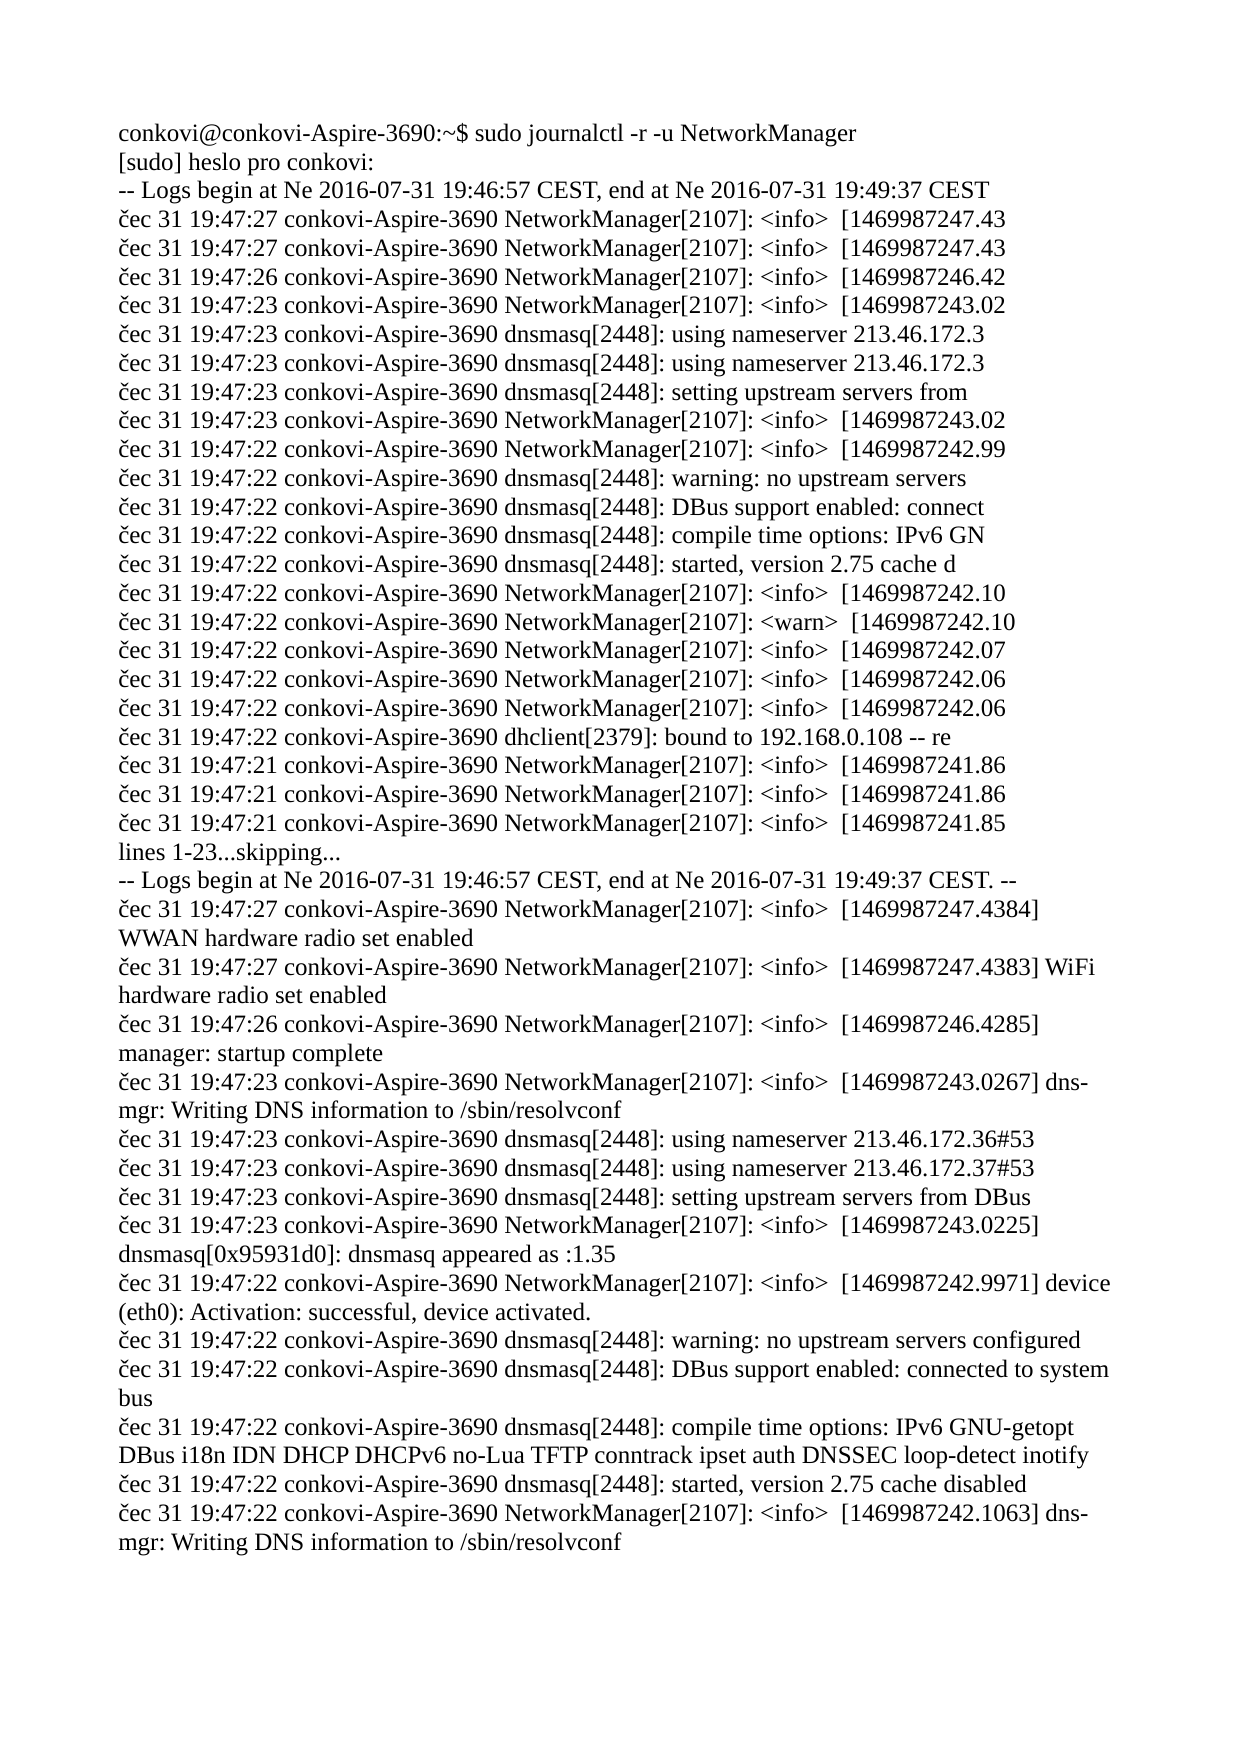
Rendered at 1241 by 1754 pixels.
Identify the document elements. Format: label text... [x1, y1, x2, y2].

text čec 31 19:47:23 conkovi-Aspire-3690 dnsmasq[2448]: setting upstream servers from DBus [118, 1182, 1122, 1211]
text čec 31 19:47:27 conkovi-Aspire-3690 NetworkManager[2107]: <info> [1469987247.4383] WiFi hardware radio set enabled [118, 952, 1122, 1009]
text čec 31 19:47:22 conkovi-Aspire-3690 NetworkManager[2107]: <info> [1469987242.99 [118, 434, 1122, 463]
text conkovi@conkovi-Aspire-3690:~$ sudo journalctl -r -u NetworkManager [118, 118, 1122, 147]
text čec 31 19:47:22 conkovi-Aspire-3690 dnsmasq[2448]: compile time options: IPv6 GN [118, 521, 1122, 549]
text čec 31 19:47:27 conkovi-Aspire-3690 NetworkManager[2107]: <info> [1469987247.4384] WWAN hardware radio set enabled [118, 894, 1122, 952]
text čec 31 19:47:22 conkovi-Aspire-3690 dnsmasq[2448]: warning: no upstream servers [118, 463, 1122, 492]
text čec 31 19:47:23 conkovi-Aspire-3690 dnsmasq[2448]: using nameserver 213.46.172.3 [118, 319, 1122, 348]
text čec 31 19:47:22 conkovi-Aspire-3690 dnsmasq[2448]: started, version 2.75 cache disabled [118, 1469, 1122, 1498]
text čec 31 19:47:26 conkovi-Aspire-3690 NetworkManager[2107]: <info> [1469987246.42 [118, 262, 1122, 291]
text čec 31 19:47:27 conkovi-Aspire-3690 NetworkManager[2107]: <info> [1469987247.43 [118, 233, 1122, 262]
text čec 31 19:47:22 conkovi-Aspire-3690 dnsmasq[2448]: DBus support enabled: connected to system bus [118, 1354, 1122, 1412]
text čec 31 19:47:22 conkovi-Aspire-3690 NetworkManager[2107]: <warn> [1469987242.10 [118, 607, 1122, 636]
text čec 31 19:47:22 conkovi-Aspire-3690 dnsmasq[2448]: compile time options: IPv6 GNU-getopt DBus i18n IDN DHCP DHCPv6 no-Lua TFTP conntrack ipset auth DNSSEC loop-detect inotify [118, 1412, 1122, 1469]
text čec 31 19:47:22 conkovi-Aspire-3690 NetworkManager[2107]: <info> [1469987242.9971] device (eth0): Activation: successful, device activated. [118, 1268, 1122, 1326]
text čec 31 19:47:21 conkovi-Aspire-3690 NetworkManager[2107]: <info> [1469987241.86 [118, 779, 1122, 808]
text čec 31 19:47:22 conkovi-Aspire-3690 dnsmasq[2448]: DBus support enabled: connect [118, 492, 1122, 521]
text lines 1-23...skipping... [118, 837, 1122, 866]
text čec 31 19:47:23 conkovi-Aspire-3690 dnsmasq[2448]: using nameserver 213.46.172.37#53 [118, 1153, 1122, 1182]
text čec 31 19:47:22 conkovi-Aspire-3690 dhclient[2379]: bound to 192.168.0.108 -- re [118, 722, 1122, 751]
text čec 31 19:47:23 conkovi-Aspire-3690 dnsmasq[2448]: using nameserver 213.46.172.36#53 [118, 1124, 1122, 1153]
text čec 31 19:47:23 conkovi-Aspire-3690 NetworkManager[2107]: <info> [1469987243.0225] dnsmasq[0x95931d0]: dnsmasq appeared as :1.35 [118, 1211, 1122, 1268]
text čec 31 19:47:23 conkovi-Aspire-3690 dnsmasq[2448]: setting upstream servers from [118, 377, 1122, 406]
text čec 31 19:47:22 conkovi-Aspire-3690 NetworkManager[2107]: <info> [1469987242.06 [118, 664, 1122, 693]
text čec 31 19:47:22 conkovi-Aspire-3690 NetworkManager[2107]: <info> [1469987242.06 [118, 693, 1122, 722]
text čec 31 19:47:22 conkovi-Aspire-3690 NetworkManager[2107]: <info> [1469987242.1063] dns-mgr: Writing DNS information to /sbin/resolvconf [118, 1498, 1122, 1556]
text čec 31 19:47:22 conkovi-Aspire-3690 NetworkManager[2107]: <info> [1469987242.10 [118, 578, 1122, 607]
text [sudo] heslo pro conkovi: [118, 147, 1122, 176]
text čec 31 19:47:23 conkovi-Aspire-3690 NetworkManager[2107]: <info> [1469987243.02 [118, 406, 1122, 434]
text -- Logs begin at Ne 2016-07-31 19:46:57 CEST, end at Ne 2016-07-31 19:49:37 CEST. -- [118, 866, 1122, 894]
text čec 31 19:47:22 conkovi-Aspire-3690 dnsmasq[2448]: warning: no upstream servers configured [118, 1326, 1122, 1354]
text čec 31 19:47:27 conkovi-Aspire-3690 NetworkManager[2107]: <info> [1469987247.43 [118, 204, 1122, 233]
text čec 31 19:47:21 conkovi-Aspire-3690 NetworkManager[2107]: <info> [1469987241.86 [118, 751, 1122, 779]
text čec 31 19:47:23 conkovi-Aspire-3690 NetworkManager[2107]: <info> [1469987243.02 [118, 291, 1122, 319]
text čec 31 19:47:23 conkovi-Aspire-3690 NetworkManager[2107]: <info> [1469987243.0267] dns-mgr: Writing DNS information to /sbin/resolvconf [118, 1067, 1122, 1124]
text -- Logs begin at Ne 2016-07-31 19:46:57 CEST, end at Ne 2016-07-31 19:49:37 CEST [118, 176, 1122, 204]
text čec 31 19:47:23 conkovi-Aspire-3690 dnsmasq[2448]: using nameserver 213.46.172.3 [118, 348, 1122, 377]
text čec 31 19:47:22 conkovi-Aspire-3690 NetworkManager[2107]: <info> [1469987242.07 [118, 636, 1122, 664]
text čec 31 19:47:21 conkovi-Aspire-3690 NetworkManager[2107]: <info> [1469987241.85 [118, 808, 1122, 837]
text čec 31 19:47:26 conkovi-Aspire-3690 NetworkManager[2107]: <info> [1469987246.4285] manager: startup complete [118, 1009, 1122, 1067]
text čec 31 19:47:22 conkovi-Aspire-3690 dnsmasq[2448]: started, version 2.75 cache d [118, 549, 1122, 578]
